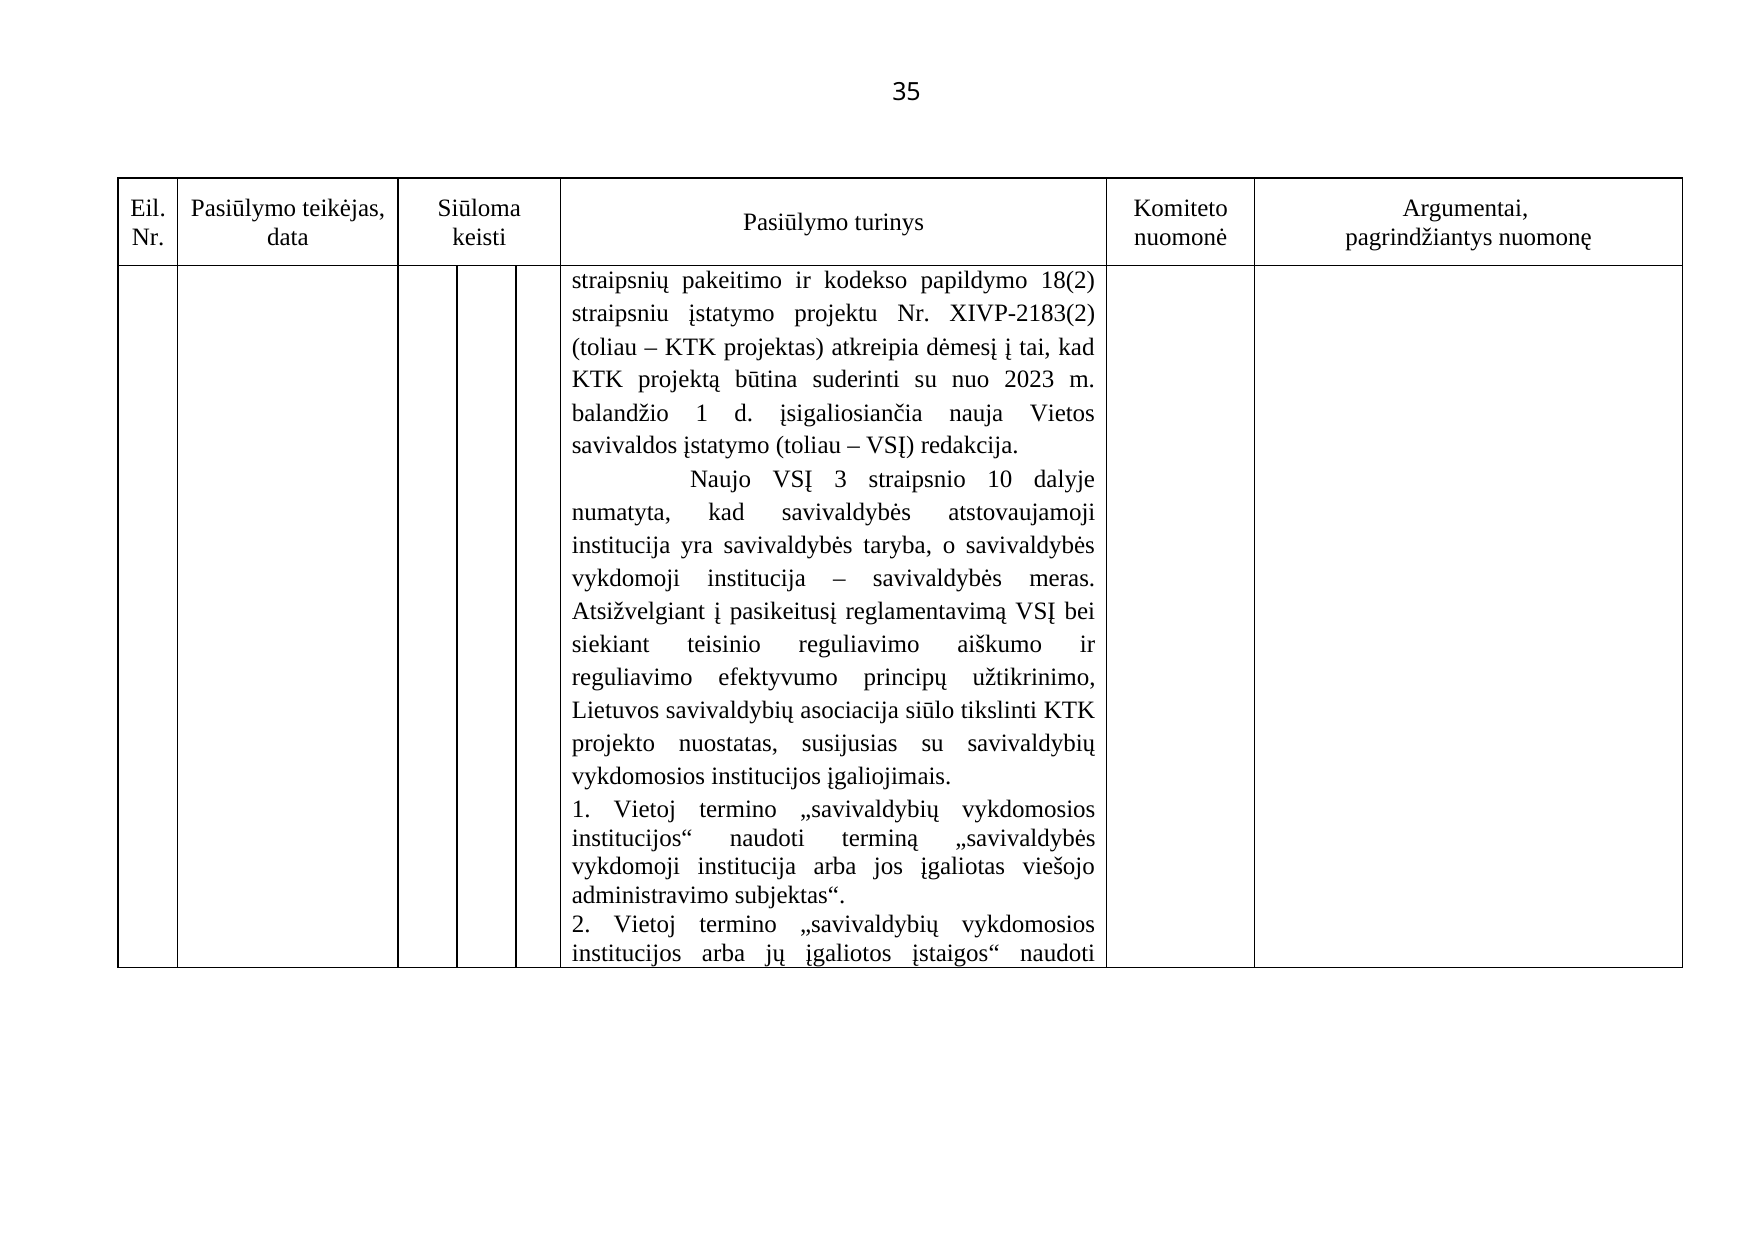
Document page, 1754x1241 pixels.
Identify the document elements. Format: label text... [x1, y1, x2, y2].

table_cell straipsnių pakeitimo ir kodekso papildymo 18(2) straipsniu įstatymo projektu Nr. XIVP-2183(2) (toliau – KTK projektas) atkreipia dėmesį į tai, kad KTK projektą būtina suderinti su nuo 2023 m. balandžio 1 d. įsigaliosiančia nauja Vietos savivaldos įstatymo (toliau – VSĮ) redakcija. Naujo VSĮ 3 straipsnio 10 dalyje numatyta, kad savivaldybės atstovaujamoji institucija yra savivaldybės taryba, o savivaldybės vykdomoji institucija – savivaldybės meras. Atsižvelgiant į pasikeitusį reglamentavimą VSĮ bei siekiant teisinio reguliavimo aiškumo ir reguliavimo efektyvumo principų užtikrinimo, Lietuvos savivaldybių asociacija siūlo tikslinti KTK projekto nuostatas, susijusias su savivaldybių vykdomosios institucijos įgaliojimais. 1. Vietoj termino „savivaldybių vykdomosios institucijos“ naudoti terminą „savivaldybės vykdomoji institucija arba jos įgaliotas viešojo administravimo subjektas“. 2. Vietoj termino „savivaldybių vykdomosios institucijos arba jų įgaliotos įstaigos“ naudoti [561, 266, 1106, 966]
table_cell [178, 266, 397, 966]
table_header Eil. Nr. [119, 179, 177, 265]
table_header Siūloma keisti [399, 179, 560, 265]
table_header Pasiūlymo turinys [561, 179, 1106, 265]
table_cell [458, 266, 515, 966]
table_header Argumentai, pagrindžiantys nuomonę [1255, 179, 1682, 265]
table_header Pasiūlymo teikėjas, data [178, 179, 397, 265]
table_header Komiteto nuomonė [1107, 179, 1254, 265]
table_cell [1255, 266, 1682, 966]
table_cell [517, 266, 560, 966]
table_cell [119, 266, 177, 966]
table_cell [1107, 266, 1254, 966]
table_cell [399, 266, 456, 966]
